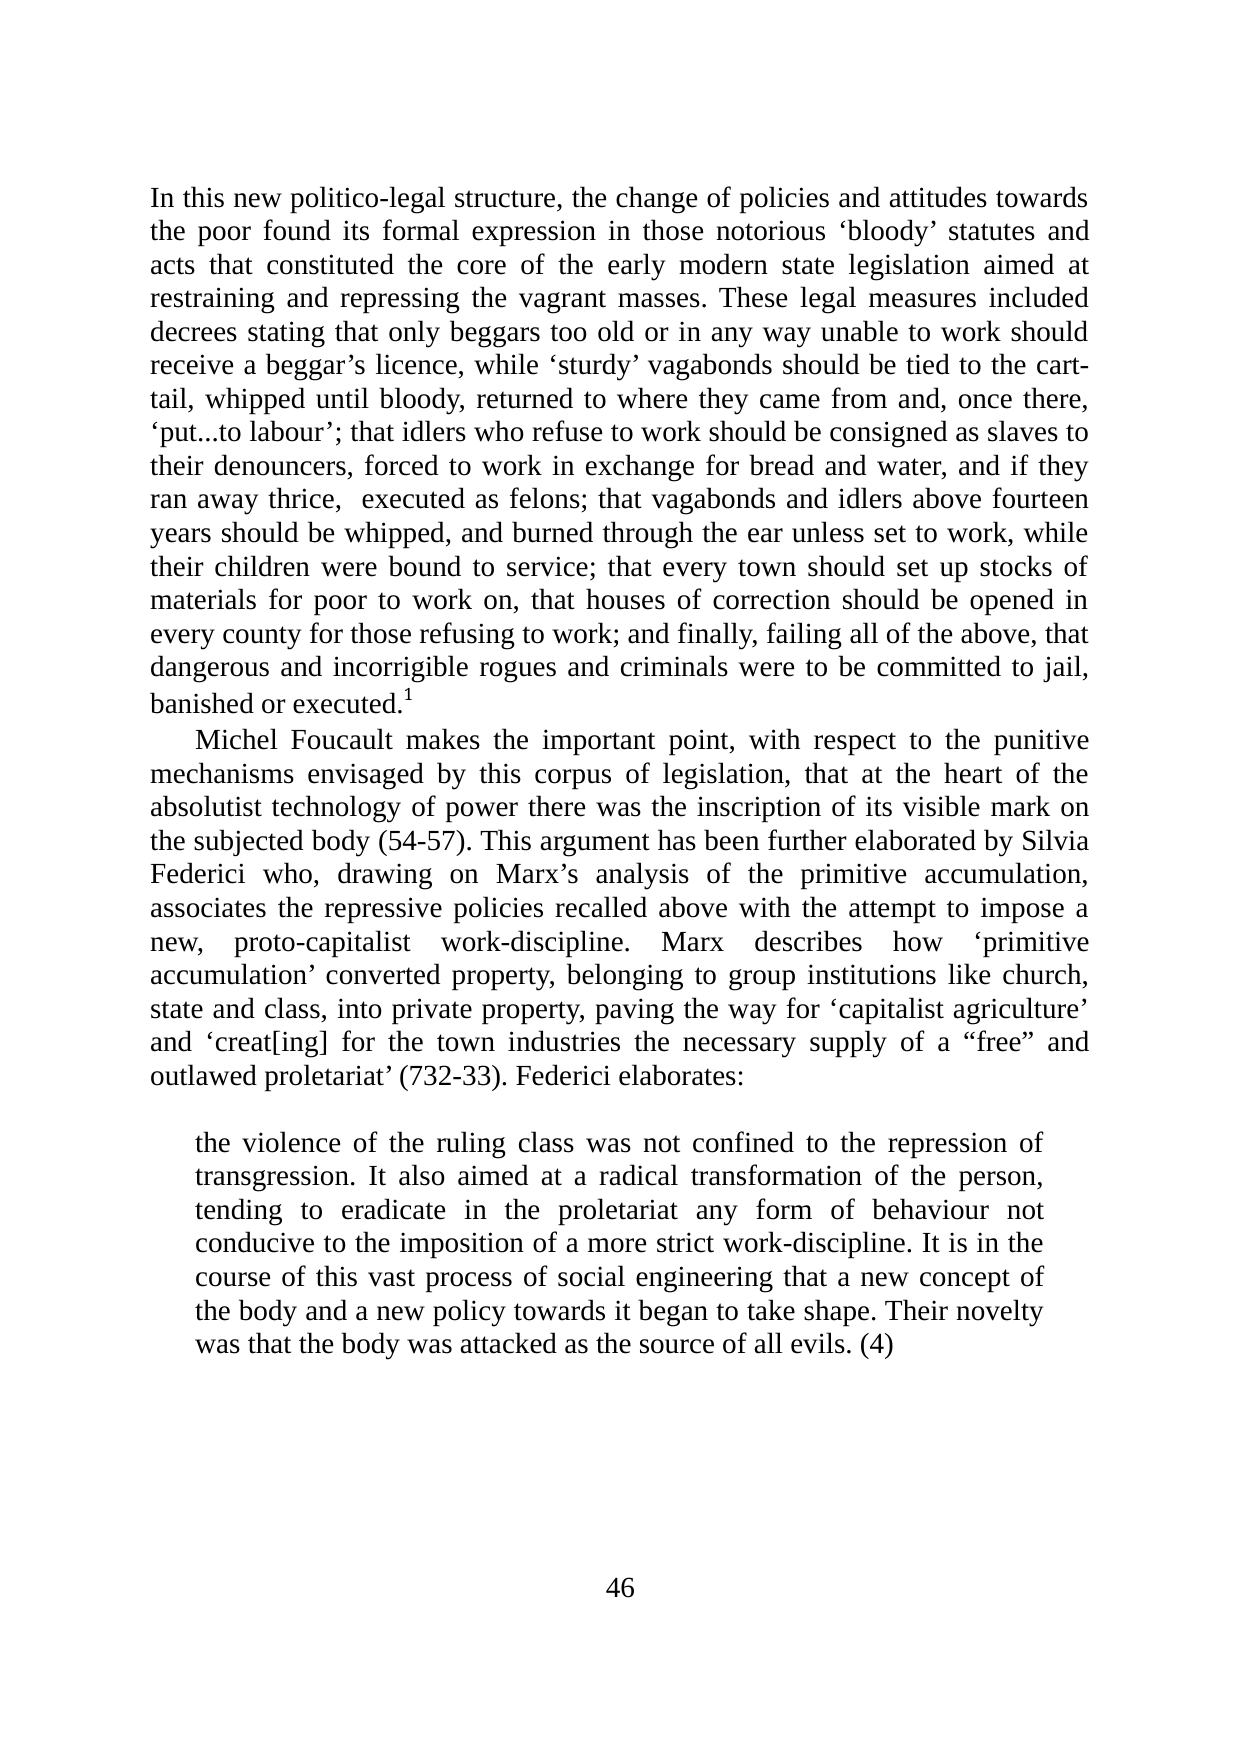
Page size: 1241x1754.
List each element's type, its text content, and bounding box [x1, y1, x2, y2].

text In this new politico-legal structure, the change of policies and attitudes towards the poor found its formal expression in those notorious ‘bloody’ statutes and acts that constituted the core of the early modern state legislation aimed at restraining and repressing the vagrant masses. These legal measures included decrees stating that only beggars too old or in any way unable to work should receive a beggar’s licence, while ‘sturdy’ vagabonds should be tied to the cart-tail, whipped until bloody, returned to where they came from and, once there, ‘put...to labour’; that idlers who refuse to work should be consigned as slaves to their denouncers, forced to work in exchange for bread and water, and if they ran away thrice, executed as felons; that vagabonds and idlers above fourteen years should be whipped, and burned through the ear unless set to work, while their children were bound to service; that every town should set up stocks of materials for poor to work on, that houses of correction should be opened in every county for those refusing to work; and finally, failing all of the above, that dangerous and incorrigible rogues and criminals were to be committed to jail, banished or executed.1 [150, 180, 1090, 722]
text Michel Foucault makes the important point, with respect to the punitive mechanisms envisaged by this corpus of legislation, that at the heart of the absolutist technology of power there was the inscription of its visible mark on the subjected body (54-57). This argument has been further elaborated by Silvia Federici who, drawing on Marx’s analysis of the primitive accumulation, associates the repressive policies recalled above with the attempt to impose a new, proto-capitalist work-discipline. Marx describes how ‘primitive accumulation’ converted property, belonging to group institutions like church, state and class, into private property, paving the way for ‘capitalist agriculture’ and ‘creat[ing] for the town industries the necessary supply of a “free” and outlawed proletariat’ (732-33). Federici elaborates: [150, 722, 1090, 1091]
text the violence of the ruling class was not confined to the repression of transgression. It also aimed at a radical transformation of the person, tending to eradicate in the proletariat any form of behaviour not conducive to the imposition of a more strict work-discipline. It is in the course of this vast process of social engineering that a new concept of the body and a new policy towards it began to take shape. Their novelty was that the body was attacked as the source of all evils. (4) [195, 1125, 1045, 1360]
